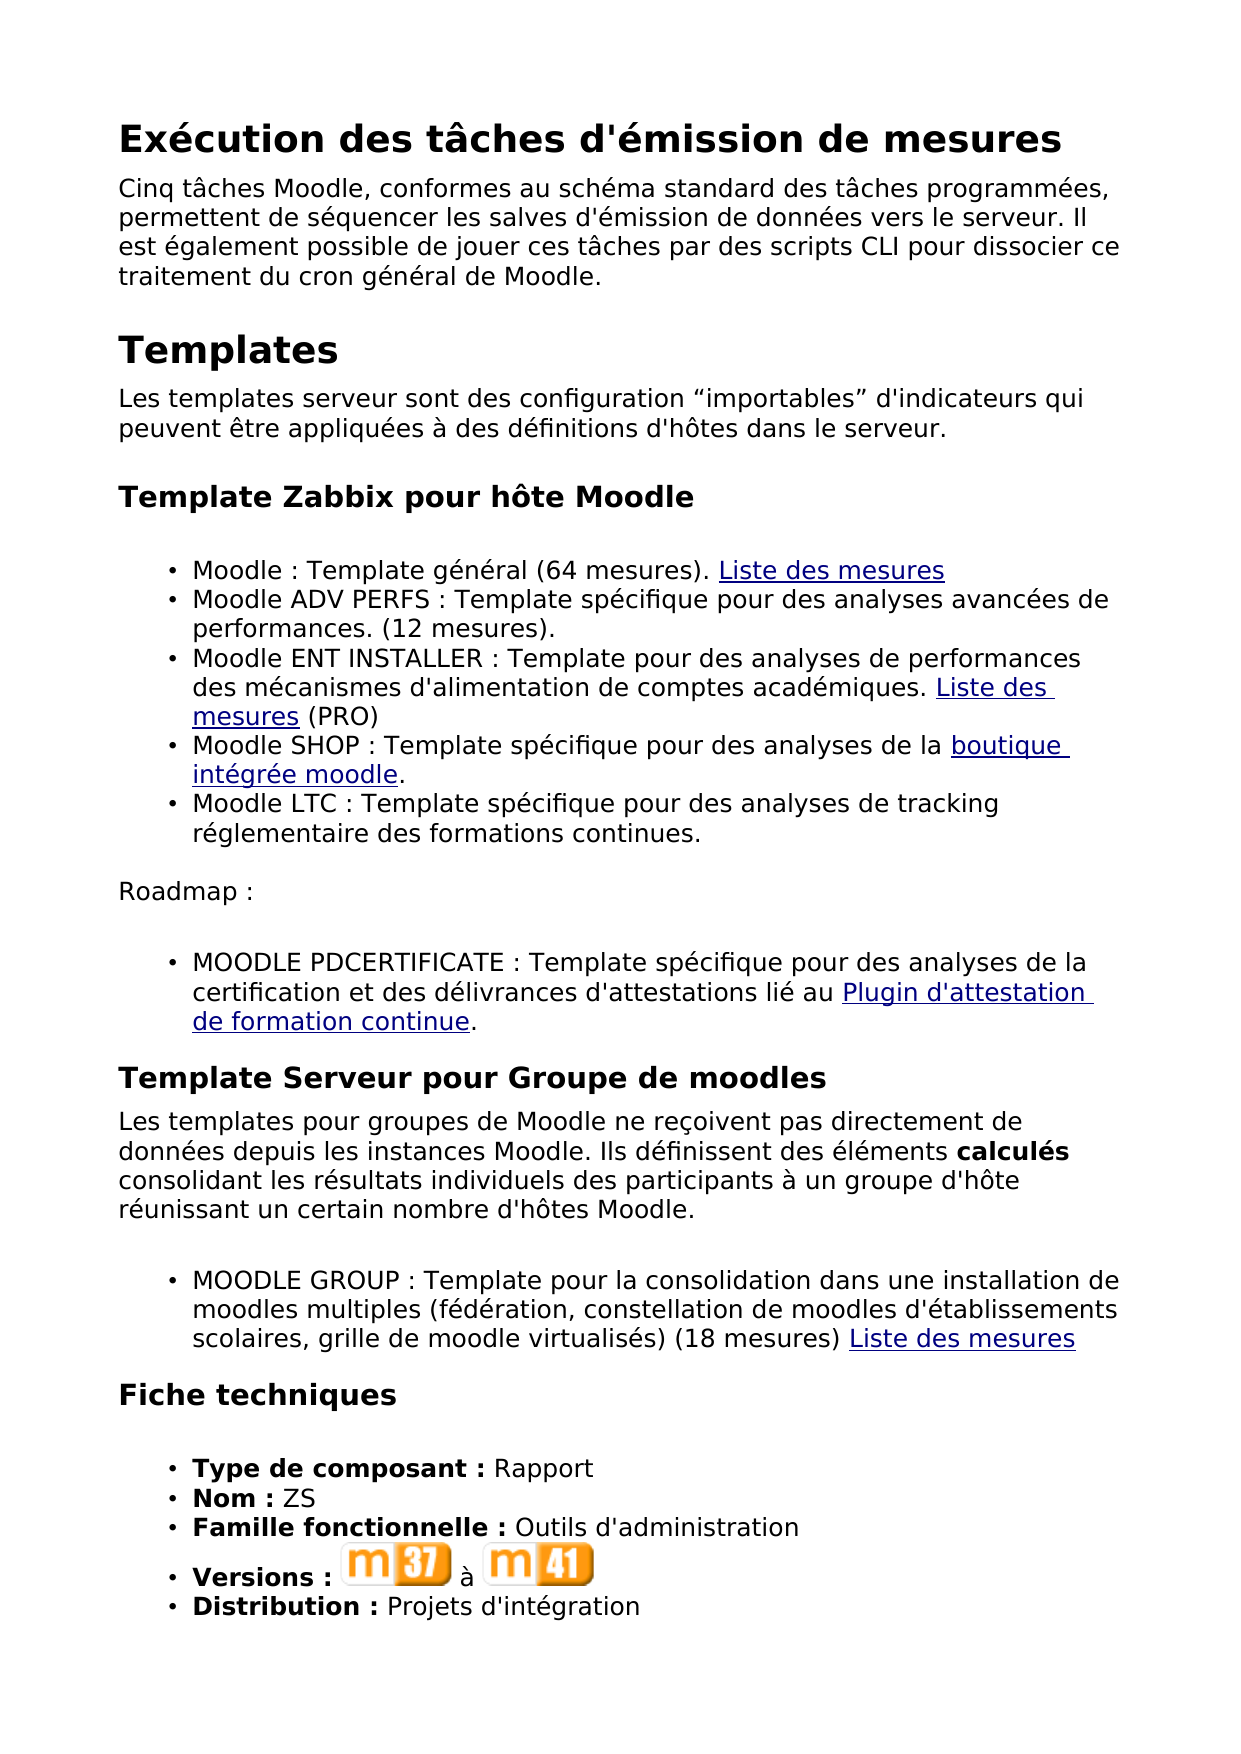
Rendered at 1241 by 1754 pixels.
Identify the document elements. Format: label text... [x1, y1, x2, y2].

list Moodle : Template général (64 mesures). Liste des mesures [177, 556, 1122, 586]
subtitle Fiche techniques [118, 1379, 1122, 1413]
text Les templates pour groupes de Moodle ne reçoivent pas directement de données depuis les instances Moodle. Ils définissent des éléments calculés consolidant les résultats individuels des participants à un groupe d'hôte réunissant un certain nombre d'hôtes Moodle. [118, 1108, 1122, 1224]
text Roadmap : [118, 877, 1122, 907]
list Type de composant : Rapport [177, 1455, 1122, 1484]
subtitle Exécution des tâches d'émission de mesures [118, 118, 1122, 162]
list MOODLE GROUP : Template pour la consolidation dans une installation de moodles multiples (fédération, constellation de moodles d'établissements scolaires, grille de moodle virtualisés) (18 mesures) Liste des mesures [177, 1266, 1122, 1354]
list Versions : à [177, 1542, 1122, 1592]
text Les templates serveur sont des configuration “importables” d'indicateurs qui peuvent être appliquées à des définitions d'hôtes dans le serveur. [118, 384, 1122, 443]
list Moodle ENT INSTALLER : Template pour des analyses de performances des mécanismes d'alimentation de comptes académiques. Liste des mesures (PRO) [177, 644, 1122, 731]
text Cinq tâches Moodle, conformes au schéma standard des tâches programmées, permettent de séquencer les salves d'émission de données vers le serveur. Il est également possible de jouer ces tâches par des scripts CLI pour dissocier ce traitement du cron général de Moodle. [118, 174, 1122, 291]
picture [340, 1542, 452, 1586]
list Moodle SHOP : Template spécifique pour des analyses de la boutique intégrée moodle. [177, 731, 1122, 790]
subtitle Template Zabbix pour hôte Moodle [118, 480, 1122, 514]
list Nom : ZS [177, 1484, 1122, 1513]
list MOODLE PDCERTIFICATE : Template spécifique pour des analyses de la certification et des délivrances d'attestations lié au Plugin d'attestation de formation continue. [177, 949, 1122, 1036]
list Famille fonctionnelle : Outils d'administration [177, 1513, 1122, 1542]
subtitle Template Serveur pour Groupe de moodles [118, 1061, 1122, 1095]
subtitle Templates [118, 328, 1122, 372]
list Distribution : Projets d'intégration [177, 1592, 1122, 1621]
list Moodle LTC : Template spécifique pour des analyses de tracking réglementaire des formations continues. [177, 790, 1122, 848]
list Moodle ADV PERFS : Template spécifique pour des analyses avancées de performances. (12 mesures). [177, 586, 1122, 644]
picture [482, 1542, 594, 1586]
